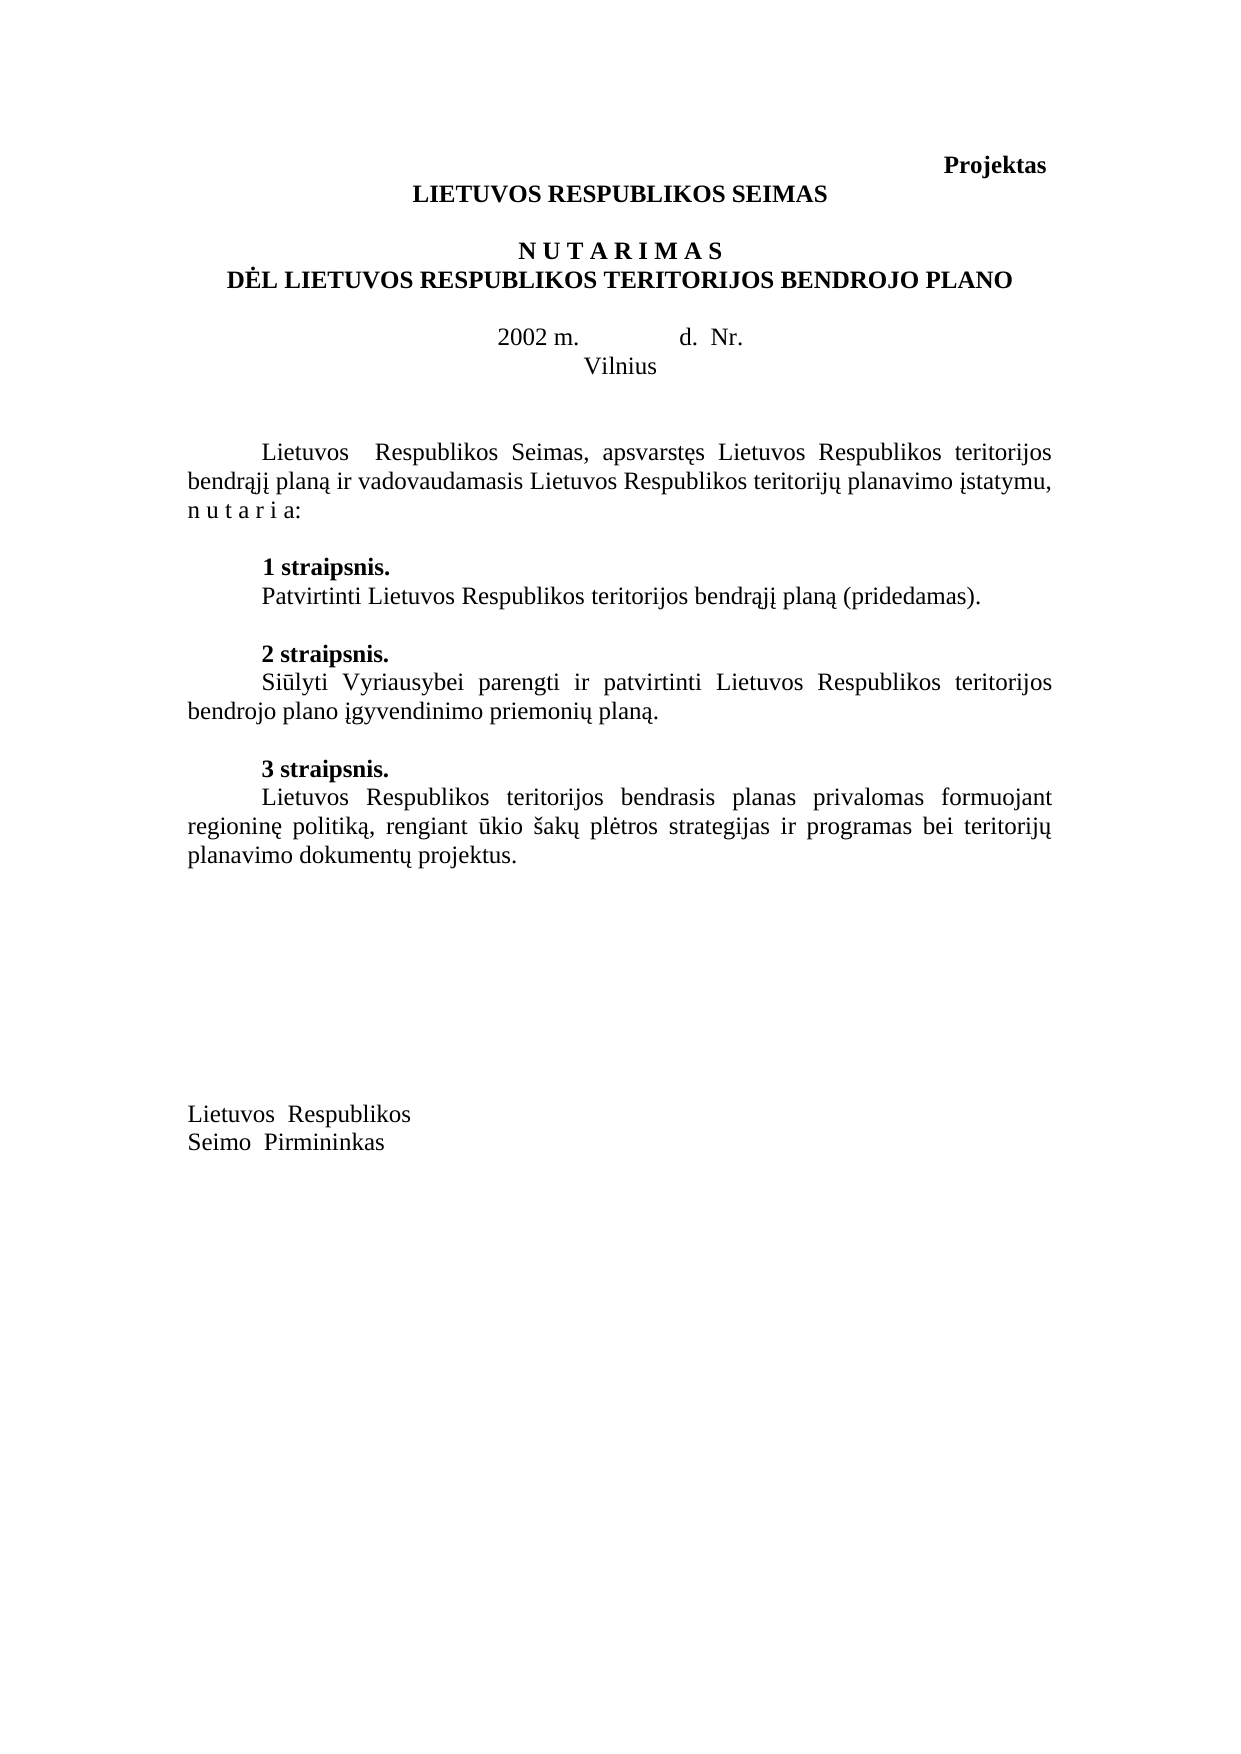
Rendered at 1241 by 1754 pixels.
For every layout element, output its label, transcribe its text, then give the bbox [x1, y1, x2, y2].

text Projektas [187, 150, 1053, 179]
text Lietuvos Respublikos teritorijos bendrasis planas privalomas formuojant regioninę politiką, rengiant ūkio šakų plėtros strategijas ir programas bei teritorijų planavimo dokumentų projektus. [187, 782, 1053, 869]
text 2002 m. d. Nr. [187, 322, 1053, 351]
text Patvirtinti Lietuvos Respublikos teritorijos bendrąjį planą (pridedamas). [187, 581, 1053, 610]
text 3 straipsnis. [187, 754, 1053, 782]
text DĖL LIETUVOS RESPUBLIKOS TERITORIJOS BENDROJO PLANO [187, 265, 1053, 294]
text Vilnius [187, 351, 1053, 380]
text Seimo Pirmininkas [187, 1127, 1053, 1156]
text Lietuvos Respublikos [187, 1099, 1053, 1127]
text Siūlyti Vyriausybei parengti ir patvirtinti Lietuvos Respublikos teritorijos bendrojo plano įgyvendinimo priemonių planą. [187, 667, 1053, 725]
text 1 straipsnis. [187, 552, 1053, 581]
text N U T A R I M A S [187, 236, 1053, 265]
text LIETUVOS RESPUBLIKOS SEIMAS [187, 179, 1053, 207]
text 2 straipsnis. [187, 639, 1053, 667]
text Lietuvos Respublikos Seimas, apsvarstęs Lietuvos Respublikos teritorijos bendrąjį planą ir vadovaudamasis Lietuvos Respublikos teritorijų planavimo įstatymu, n u t a r i a: [187, 437, 1053, 524]
